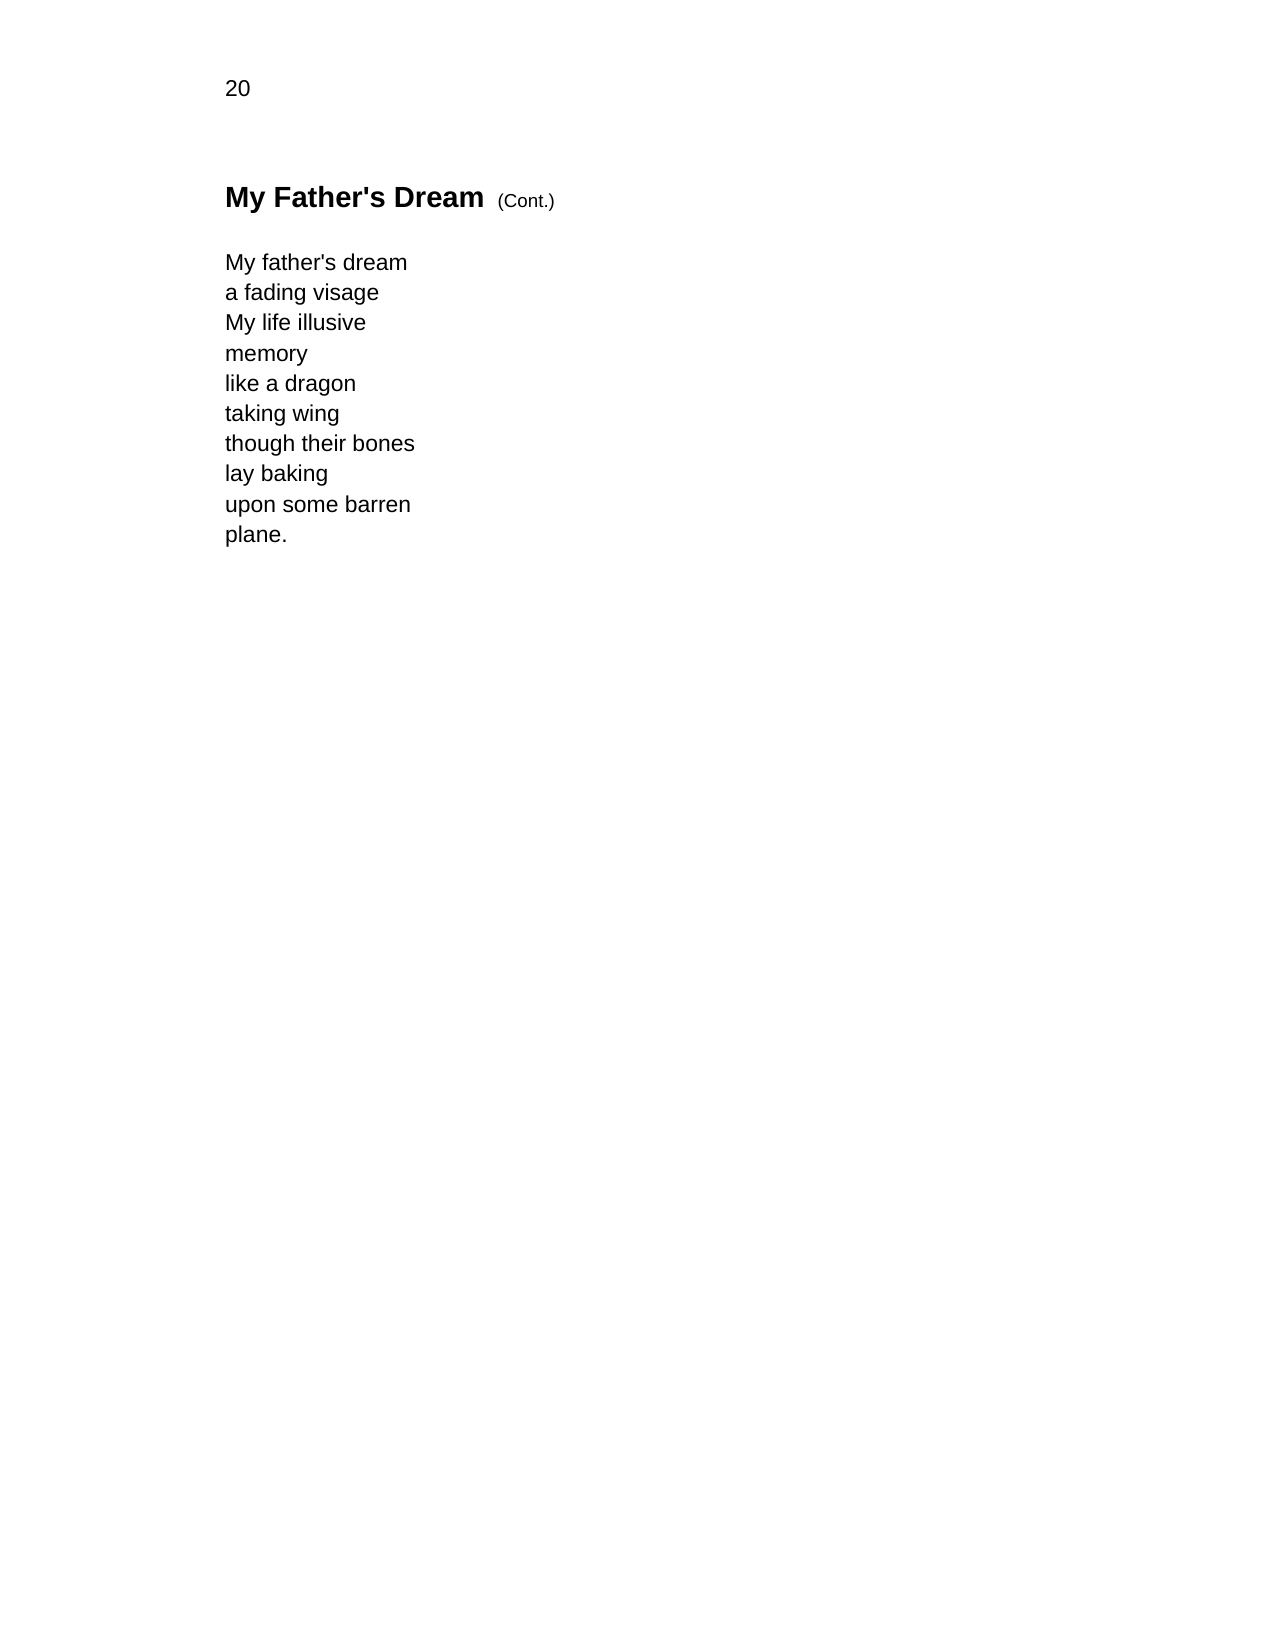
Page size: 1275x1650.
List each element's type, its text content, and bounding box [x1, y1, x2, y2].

text My father's dream [150, 249, 1125, 275]
text a fading visage [150, 279, 1125, 306]
text lay baking [150, 460, 1125, 487]
text though their bones [150, 430, 1125, 457]
text My Father's Dream (Cont.) [150, 180, 1125, 214]
text My life illusive [150, 309, 1125, 336]
text plane. [150, 521, 1125, 547]
text memory [150, 339, 1125, 366]
text like a dragon [150, 370, 1125, 396]
text upon some barren [150, 491, 1125, 517]
text taking wing [150, 400, 1125, 426]
